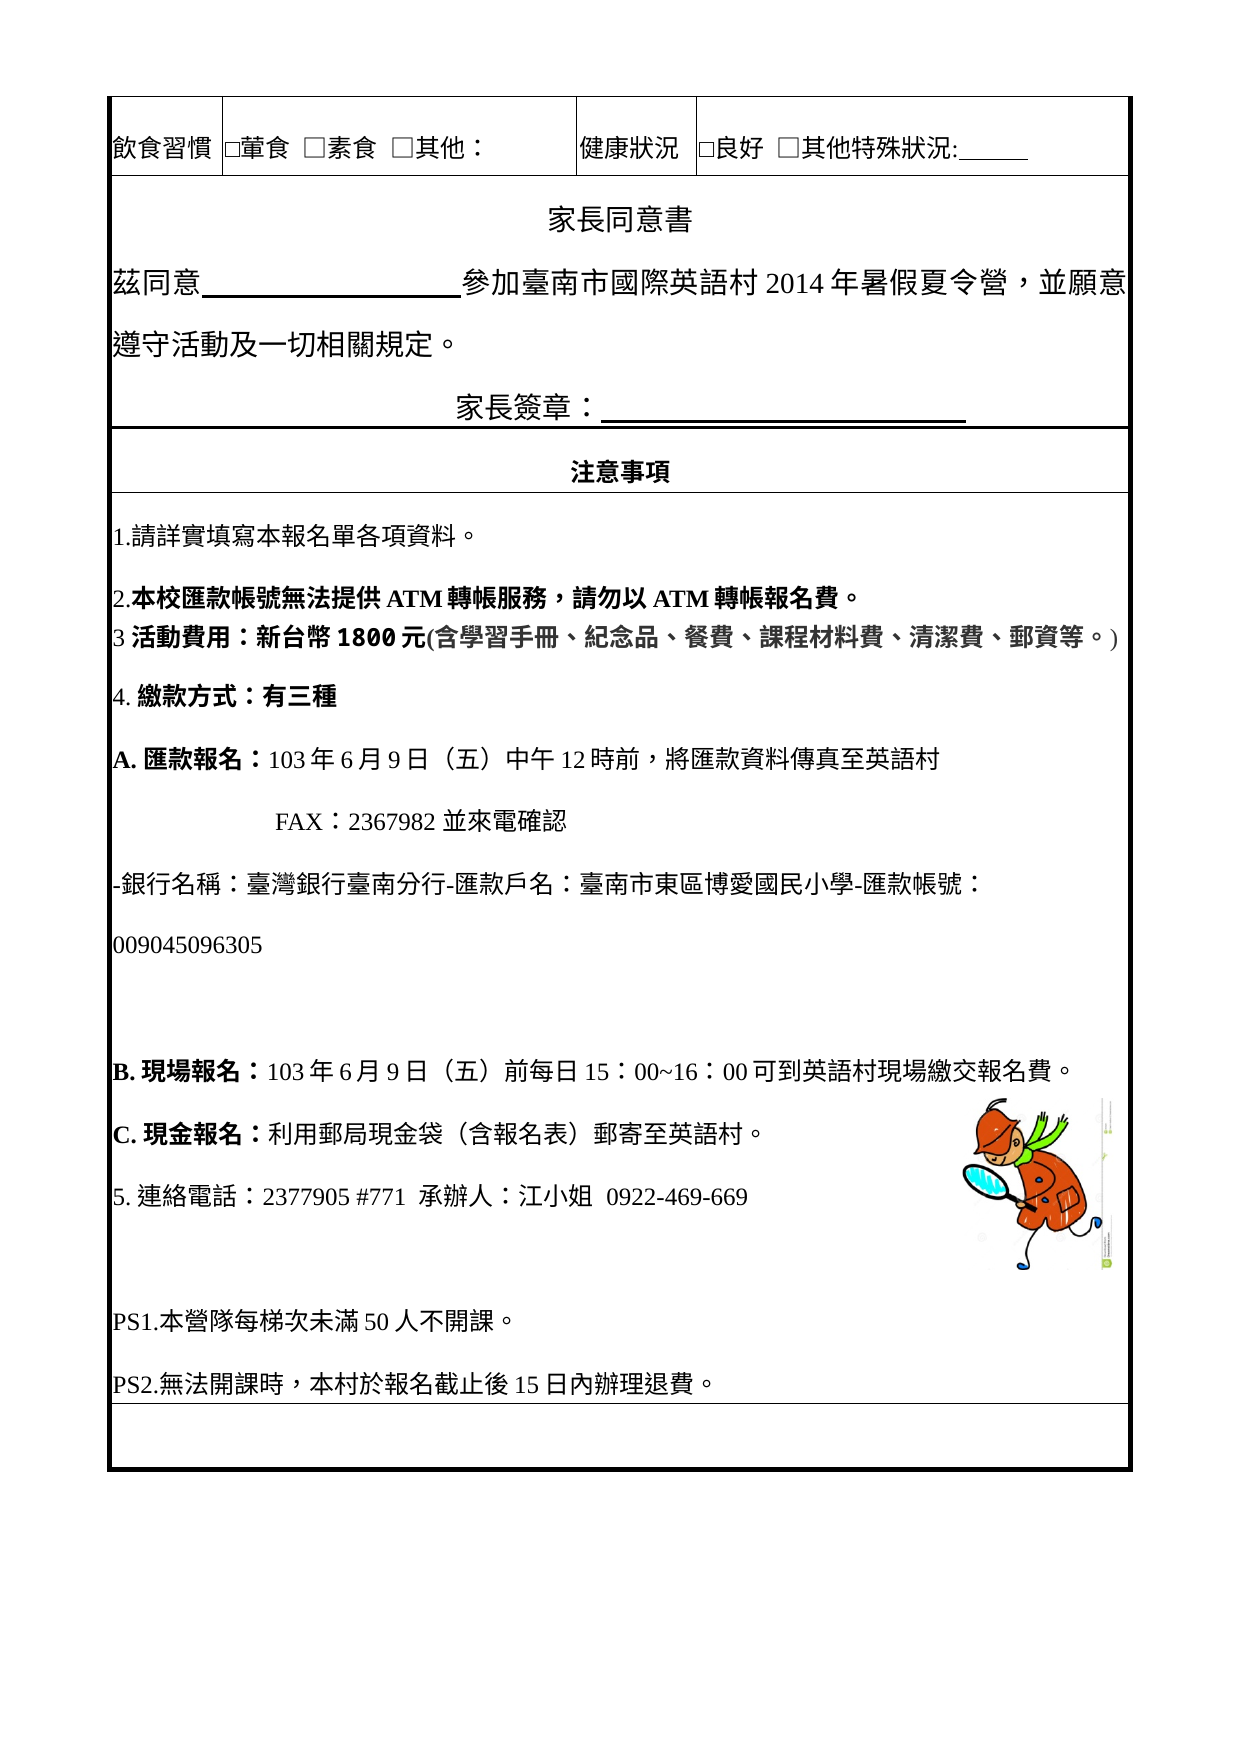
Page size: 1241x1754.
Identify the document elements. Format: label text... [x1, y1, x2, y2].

table_cell 飲食習慣 [112, 97, 222, 175]
table_cell [112, 1404, 1128, 1467]
table_cell 注意事項 [112, 429, 1128, 492]
table_cell 1.請詳實填寫本報名單各項資料。 2.本校匯款帳號無法提供ATM轉帳服務，請勿以ATM轉帳報名費。 3 活動費用：新台幣1800元(含學習手冊、紀念品、餐費、課程材料費、清潔費、郵資等。) 4. 繳款方式：有三種 A. 匯款報名：103年6月9日（五）中午12時前，將匯款資料傳真至英語村 FAX：2367982 並來電確認 -銀行名稱：臺灣銀行臺南分行-匯款戶名：臺南市東區博愛國民小學-匯款帳號：009045096305 B. 現場報名：103年6月9日（五）前每日15：00~16：00可到英語村現場繳交報名費。 C. 現金報名：利用郵局現金袋（含報名表）郵寄至英語村。 5. 連絡電話：2377905 #771 承辦人：江小姐 0922-469-669 PS1.本營隊每梯次未滿50人不開課。 PS2.無法開課時，本村於報名截止後15日內辦理退費。 [112, 493, 1128, 1403]
table_cell □葷食 □素食 □其他： [223, 97, 576, 175]
table_cell □良好 □其他特殊狀況: [697, 97, 1128, 175]
table_cell 健康狀況 [577, 97, 696, 175]
table_cell 家長同意書 茲同意 參加臺南市國際英語村2014年暑假夏令營，並願意遵守活動及一切相關規定。 家長簽章： [112, 176, 1128, 426]
